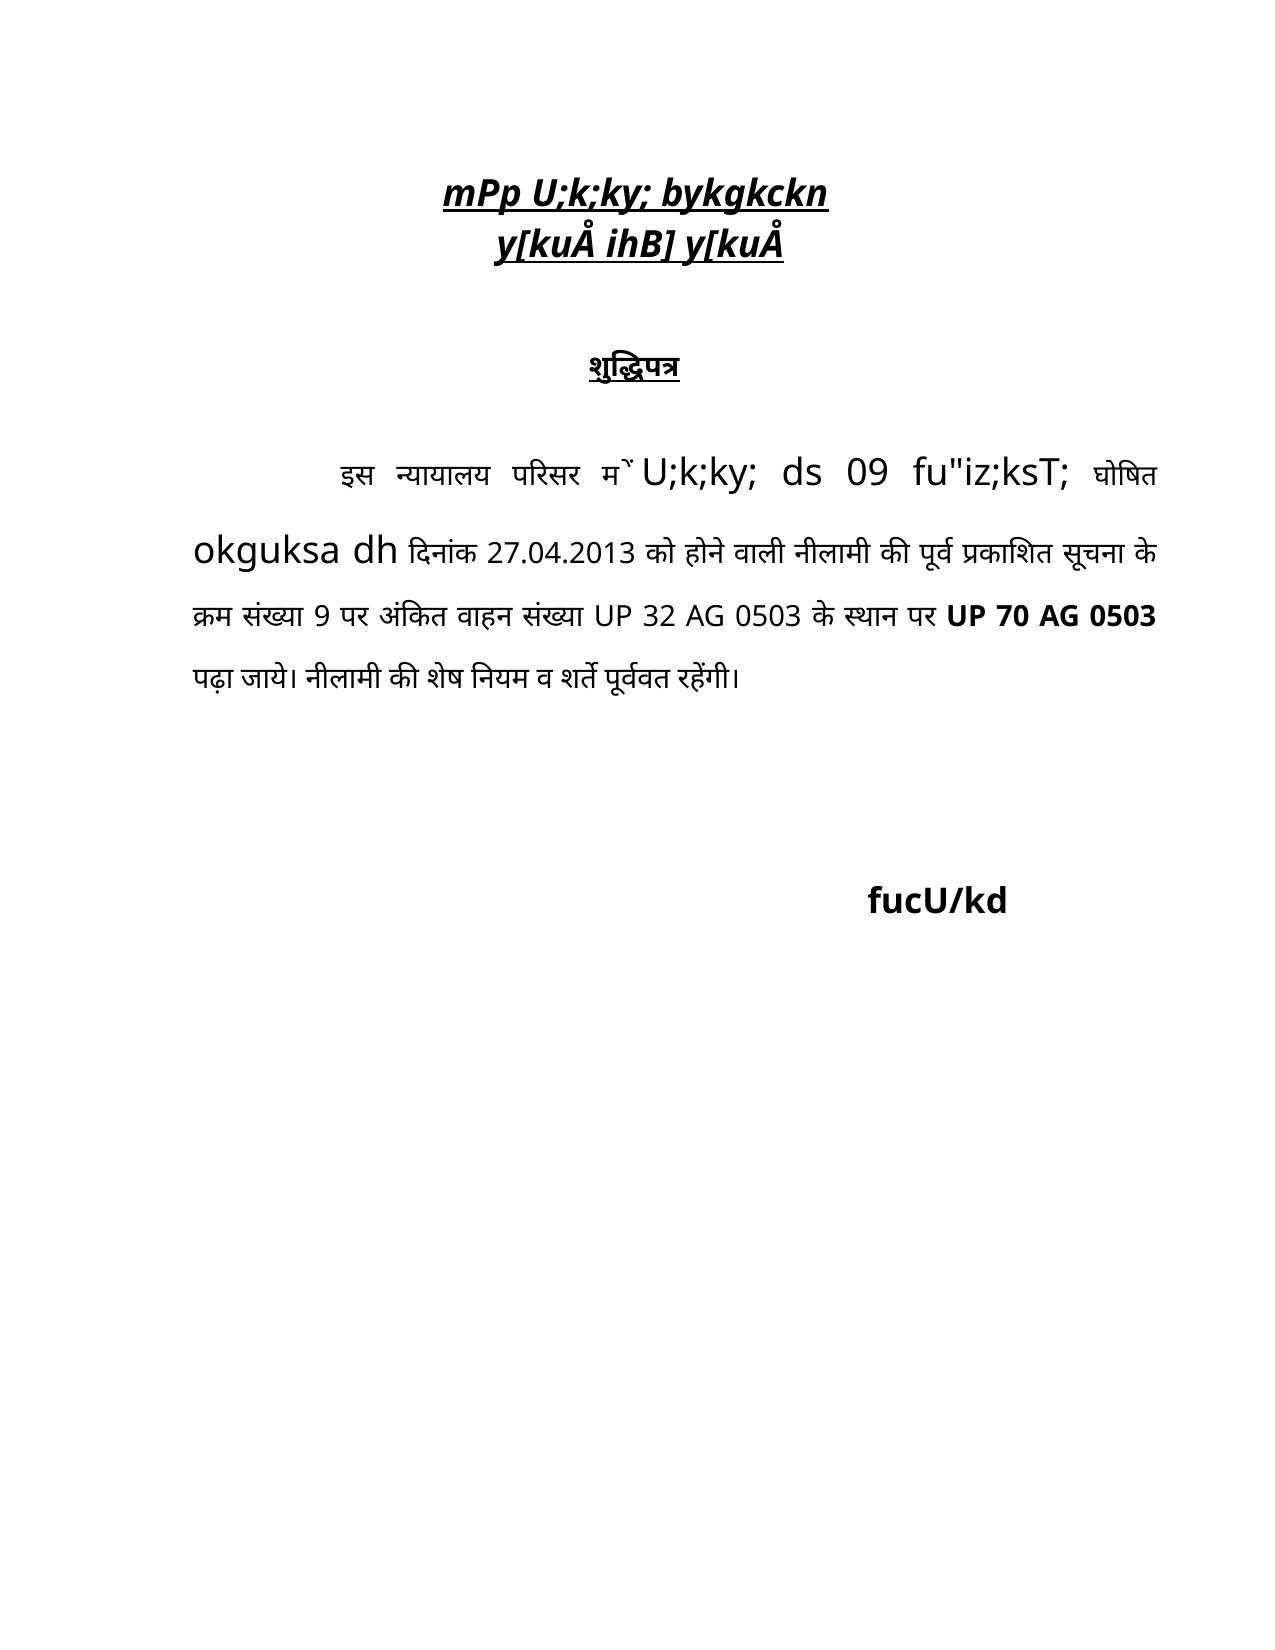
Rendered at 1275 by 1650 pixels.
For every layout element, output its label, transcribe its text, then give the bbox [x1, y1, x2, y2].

text शुद्धिपत्र [118, 350, 1157, 431]
text इस न्यायालय परिसर में U;k;ky; ds 09 fu"iz;ksT; घोषित okguksa dh दिनांक 27.04.2013 को होने वाली नीलामी की पूर्व प्रकाशित सूचना के क्रम संख्या 9 पर अंकित वाहन संख्या UP 32 AG 0503 के स्थान पर UP 70 AG 0503 पढ़ा जाये। नीलामी की शेष नियम व शर्ते पूर्ववत रहेंगी। [193, 446, 1157, 759]
text mPp U;k;ky; bykgkckn [118, 166, 1157, 217]
text y[kuÅ ihB] y[kuÅ [118, 217, 1157, 268]
text fucU/kd [718, 876, 1157, 924]
